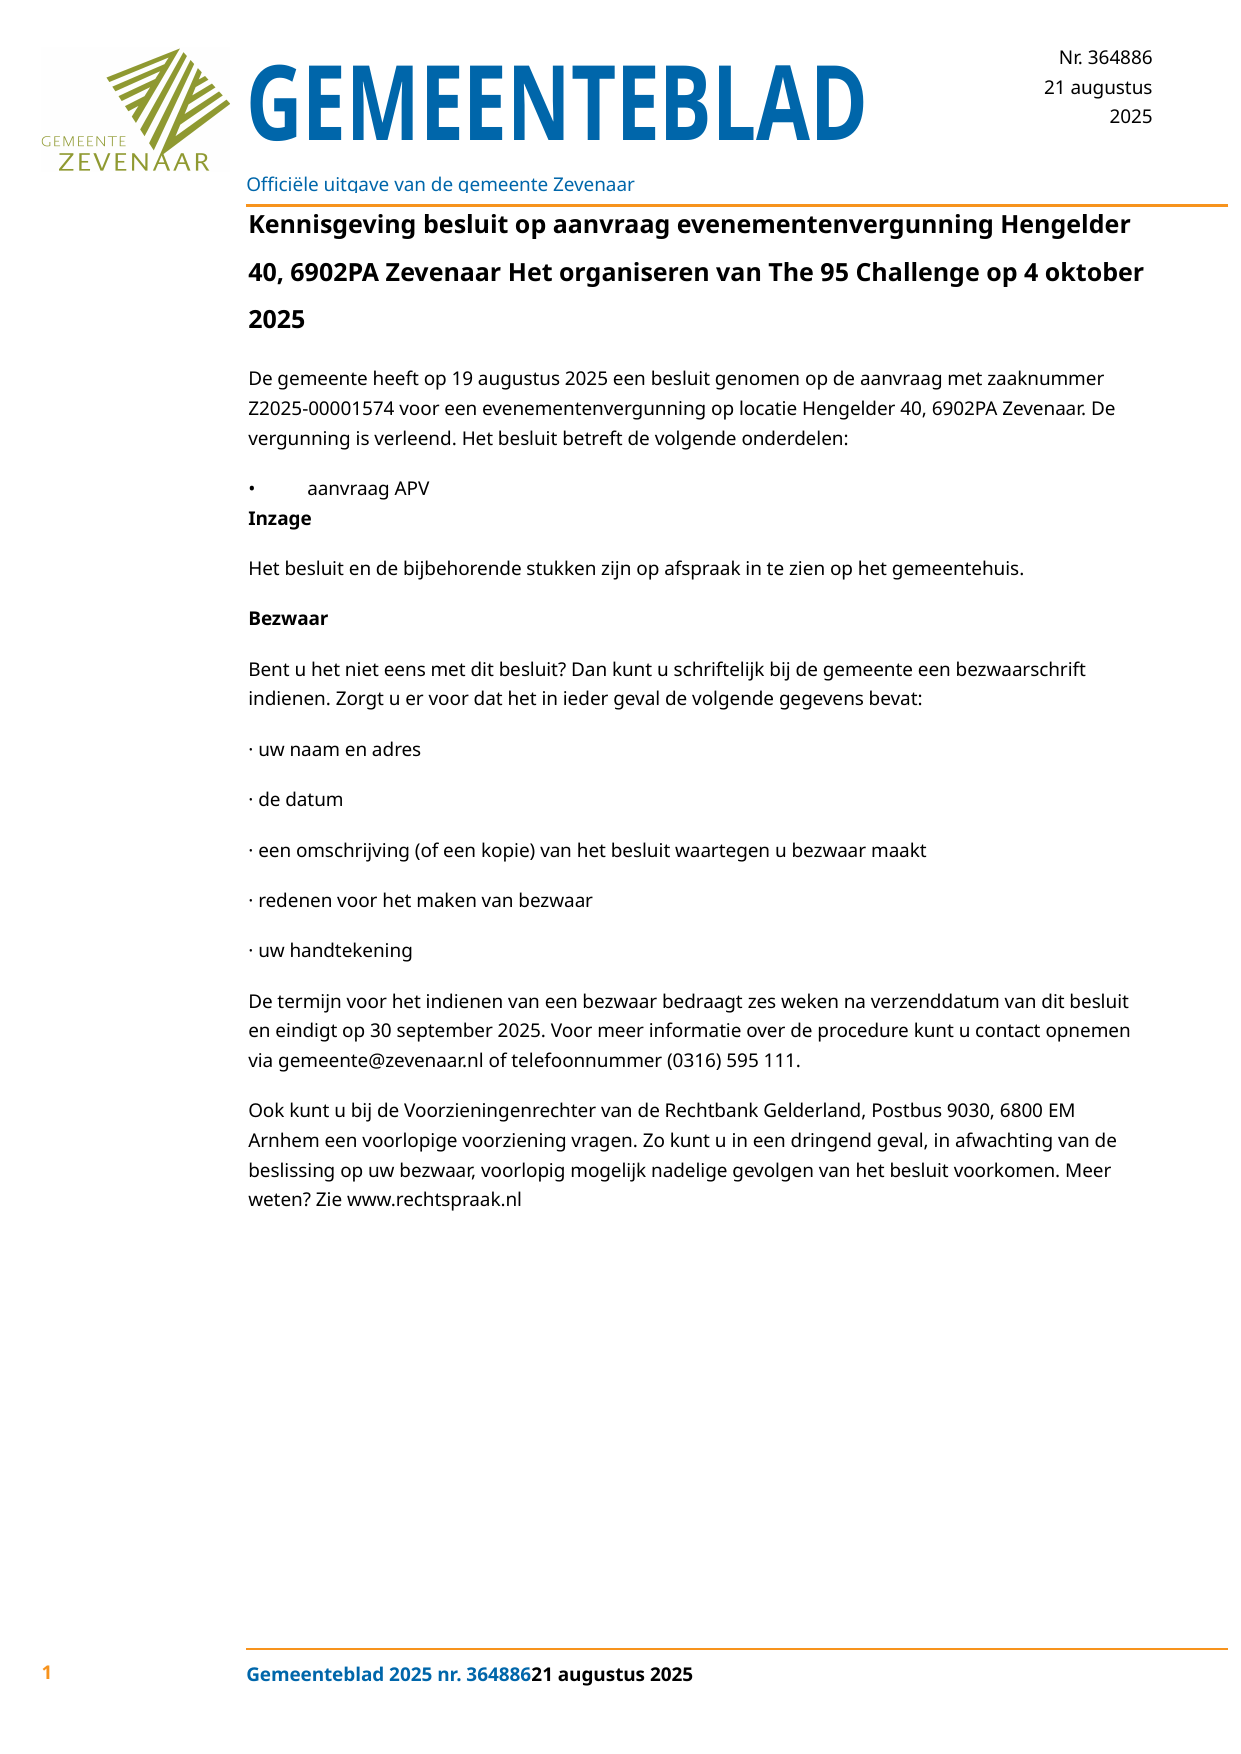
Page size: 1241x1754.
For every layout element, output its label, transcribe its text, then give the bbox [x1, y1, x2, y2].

text · uw handtekening [248, 938, 1152, 963]
picture [41, 47, 231, 172]
text Inzage [248, 505, 1152, 530]
list aanvraag APV [248, 475, 1152, 501]
text Bent u het niet eens met dit besluit? Dan kunt u schriftelijk bij de gemeente een bezwaarschrift indienen. Zorgt u er voor dat het in ieder geval de volgende gegevens bevat: [248, 656, 1152, 711]
text Ook kunt u bij de Voorzieningenrechter van de Rechtbank Gelderland, Postbus 9030, 6800 EM Arnhem een voorlopige voorziening vragen. Zo kunt u in een dringend geval, in afwachting van de beslissing op uw bezwaar, voorlopig mogelijk nadelige gevolgen van het besluit voorkomen. Meer weten? Zie www.rechtspraak.nl [248, 1098, 1152, 1212]
text De gemeente heeft op 19 augustus 2025 een besluit genomen op de aanvraag met zaaknummer Z2025-00001574 voor een evenementenvergunning op locatie Hengelder 40, 6902PA Zevenaar. De vergunning is verleend. Het besluit betreft de volgende onderdelen: [248, 366, 1152, 450]
text Bezwaar [248, 606, 1152, 631]
text Kennisgeving besluit op aanvraag evenementenvergunning Hengelder 40, 6902PA Zevenaar Het organiseren van The 95 Challenge op 4 oktober 2025 [248, 207, 1152, 336]
text · redenen voor het maken van bezwaar [248, 887, 1152, 913]
text Het besluit en de bijbehorende stukken zijn op afspraak in te zien op het gemeentehuis. [248, 555, 1152, 581]
text · de datum [248, 786, 1152, 812]
text · uw naam en adres [248, 736, 1152, 762]
text · een omschrijving (of een kopie) van het besluit waartegen u bezwaar maakt [248, 837, 1152, 862]
text De termijn voor het indienen van een bezwaar bedraagt zes weken na verzenddatum van dit besluit en eindigt op 30 september 2025. Voor meer informatie over de procedure kunt u contact opnemen via gemeente@zevenaar.nl of telefoonnummer (0316) 595 111. [248, 988, 1152, 1073]
